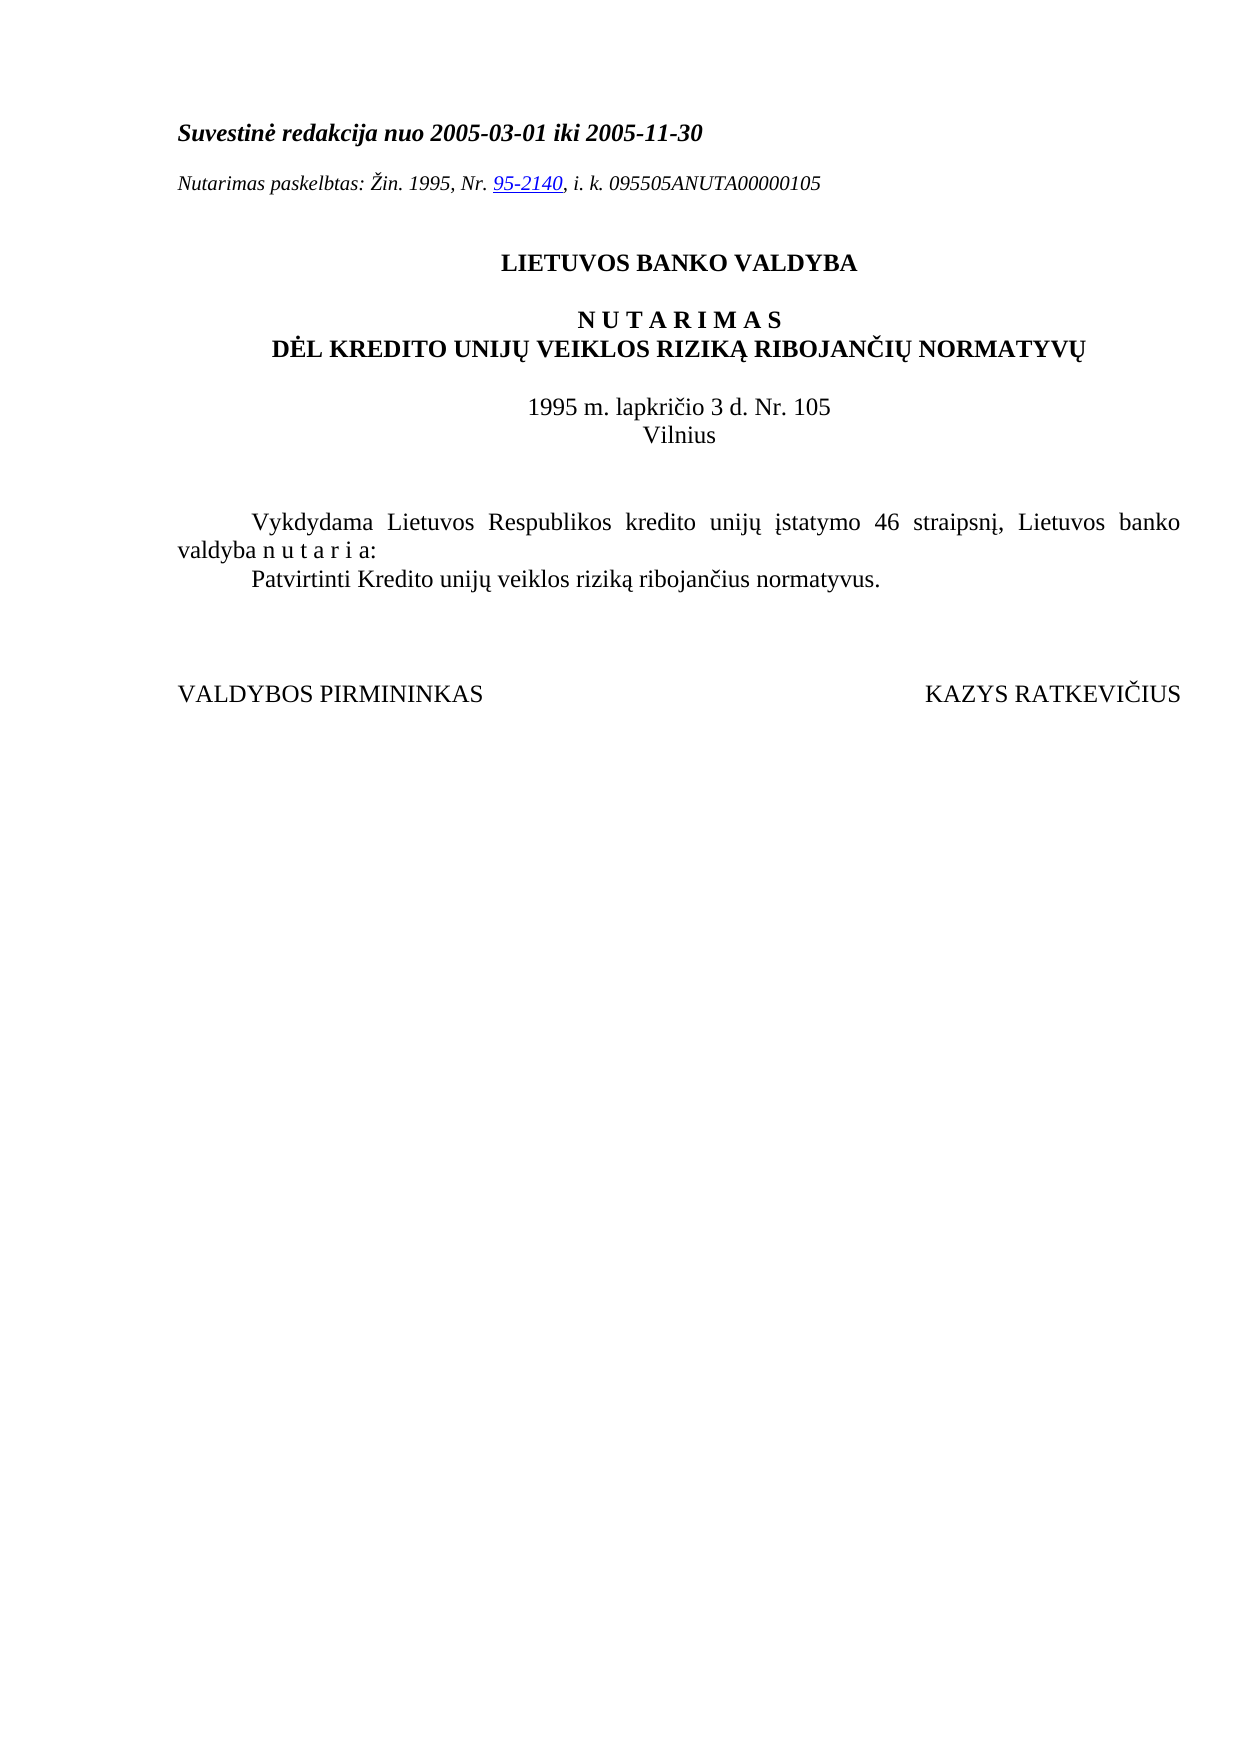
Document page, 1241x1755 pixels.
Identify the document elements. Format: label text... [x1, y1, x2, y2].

text DĖL KREDITO UNIJŲ VEIKLOS RIZIKĄ RIBOJANČIŲ NORMATYVŲ [177, 334, 1181, 363]
text Suvestinė redakcija nuo 2005-03-01 iki 2005-11-30 [177, 118, 1181, 147]
text Nutarimas paskelbtas: Žin. 1995, Nr. 95-2140, i. k. 095505ANUTA00000105 [177, 171, 1181, 195]
text VALDYBOS PIRMININKAS KAZYS RATKEVIČIUS [177, 679, 1181, 708]
text Vilnius [177, 420, 1181, 449]
text Vykdydama Lietuvos Respublikos kredito unijų įstatymo 46 straipsnį, Lietuvos banko valdyba nutaria: [177, 507, 1181, 564]
text Patvirtinti Kredito unijų veiklos riziką ribojančius normatyvus. [177, 564, 1181, 593]
text 1995 m. lapkričio 3 d. Nr. 105 [177, 392, 1181, 420]
text N U T A R I M A S [177, 305, 1181, 334]
text LIETUVOS BANKO VALDYBA [177, 248, 1181, 277]
